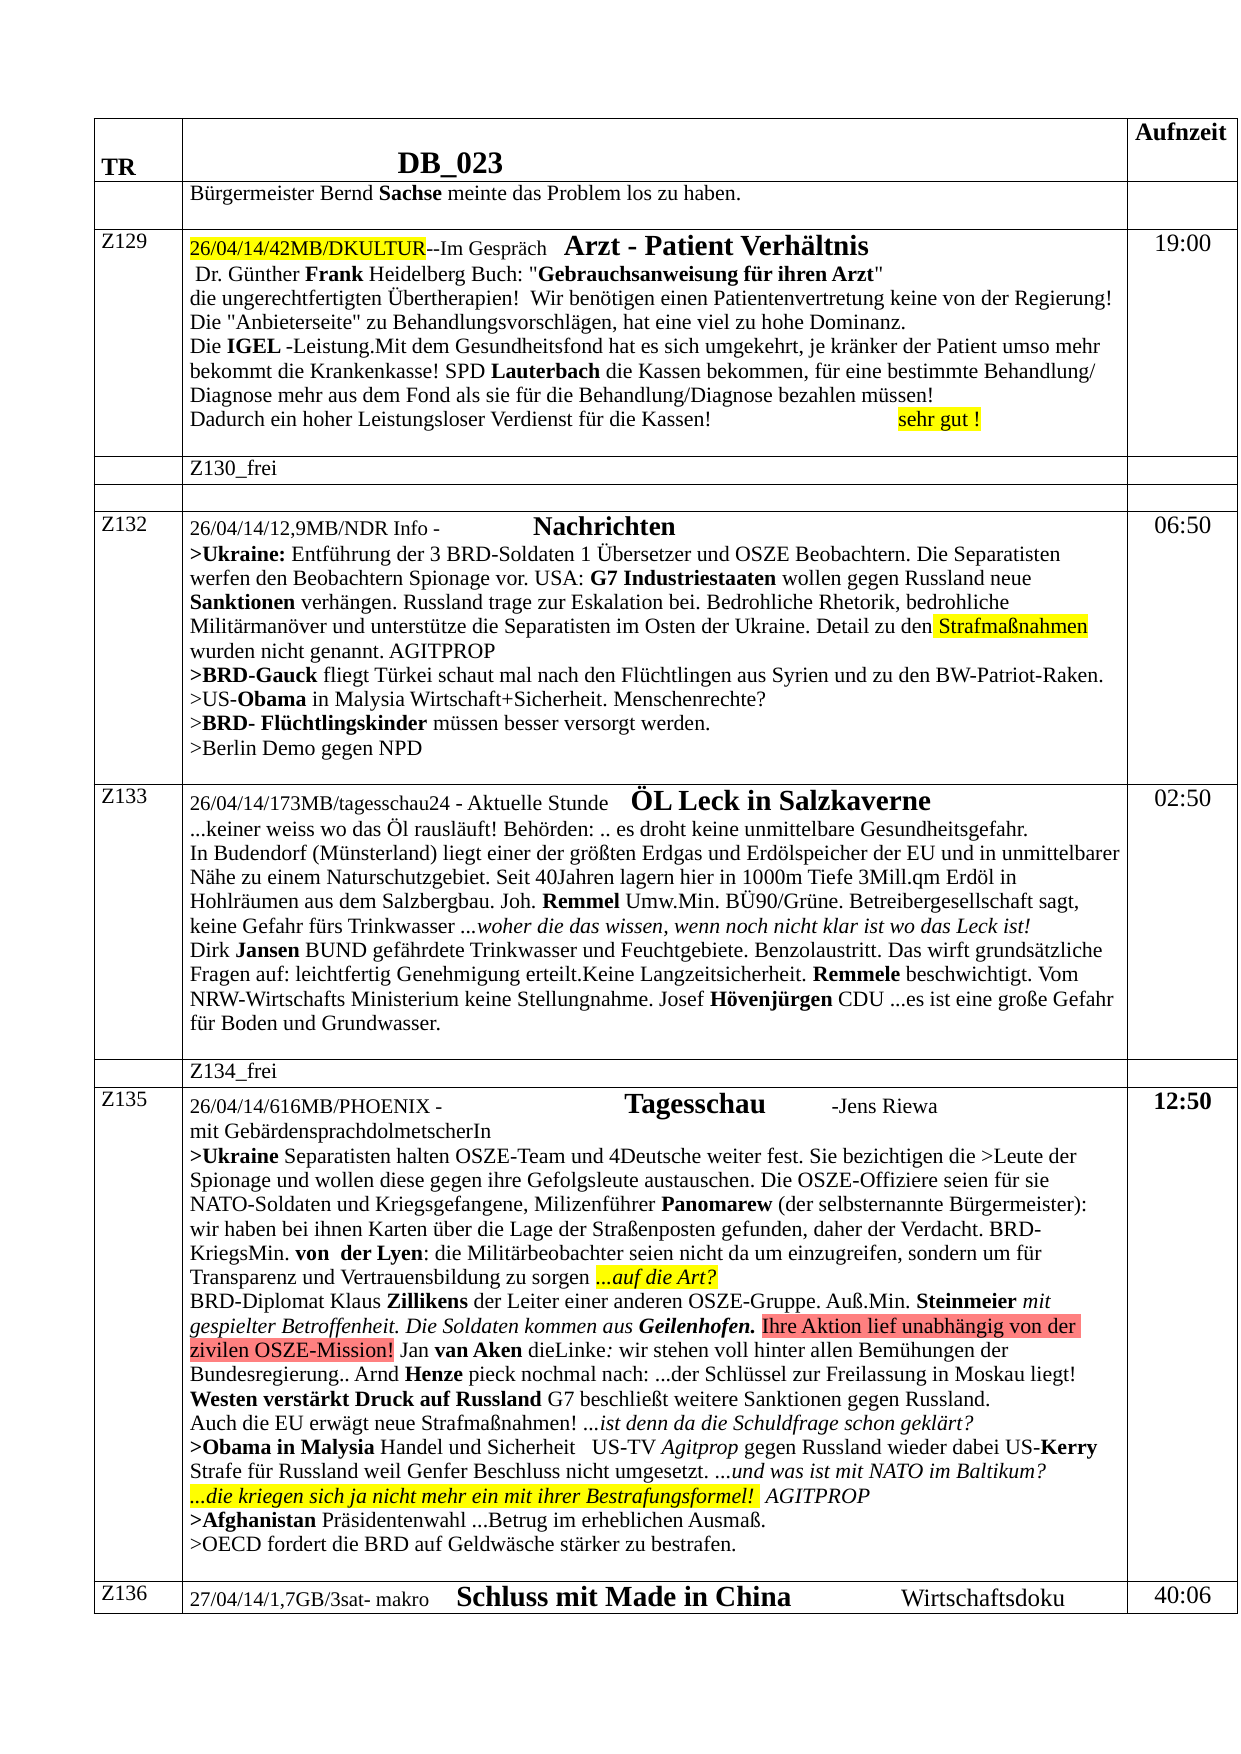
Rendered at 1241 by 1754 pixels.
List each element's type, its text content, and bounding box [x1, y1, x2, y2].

table_header Aufnzeit [1128, 119, 1237, 181]
table_cell Bürgermeister Bernd Sachse meinte das Problem los zu haben. [183, 182, 1127, 229]
table_cell Z130_frei [183, 457, 1127, 483]
table_cell 12:50 [1128, 1088, 1237, 1581]
table_cell Z136 [95, 1582, 182, 1613]
table_cell [1128, 182, 1237, 229]
table_cell 26/04/14/616MB/PHOENIX - Tagesschau -Jens Riewa mit GebärdensprachdolmetscherIn >Ukraine Separatisten halten OSZE-Team und 4Deutsche weiter fest. Sie bezichtigen die >Leute der Spionage und wollen diese gegen ihre Gefolgsleute austauschen. Die OSZE-Offiziere seien für sie NATO-Soldaten und Kriegsgefangene, Milizenführer Panomarew (der selbsternannte Bürgermeister): wir haben bei ihnen Karten über die Lage der Straßenposten gefunden, daher der Verdacht. BRD-KriegsMin. von der Lyen: die Militärbeobachter seien nicht da um einzugreifen, sondern um für Transparenz und Vertrauensbildung zu sorgen ...auf die Art? BRD-Diplomat Klaus Zillikens der Leiter einer anderen OSZE-Gruppe. Auß.Min. Steinmeier mit gespielter Betroffenheit. Die Soldaten kommen aus Geilenhofen. Ihre Aktion lief unabhängig von der zivilen OSZE-Mission! Jan van Aken dieLinke: wir stehen voll hinter allen Bemühungen der Bundesregierung.. Arnd Henze pieck nochmal nach: ...der Schlüssel zur Freilassung in Moskau liegt! Westen verstärkt Druck auf Russland G7 beschließt weitere Sanktionen gegen Russland. Auch die EU erwägt neue Strafmaßnahmen! ...ist denn da die Schuldfrage schon geklärt? >Obama in Malysia Handel und Sicherheit US-TV Agitprop gegen Russland wieder dabei US-Kerry Strafe für Russland weil Genfer Beschluss nicht umgesetzt. ...und was ist mit NATO im Baltikum? ...die kriegen sich ja nicht mehr ein mit ihrer Bestrafungsformel! AGITPROP >Afghanistan Präsidentenwahl ...Betrug im erheblichen Ausmaß. >OECD fordert die BRD auf Geldwäsche stärker zu bestrafen. [183, 1088, 1127, 1581]
table_cell Z135 [95, 1088, 182, 1581]
table_cell 40:06 [1128, 1582, 1237, 1613]
table_cell Z132 [95, 512, 182, 784]
table_cell [95, 1060, 182, 1087]
table_cell Z133 [95, 785, 182, 1059]
table_cell 02:50 [1128, 785, 1237, 1059]
table_header TR [95, 119, 182, 181]
table_cell 26/04/14/42MB/DKULTUR--Im Gespräch Arzt - Patient Verhältnis Dr. Günther Frank Heidelberg Buch: "Gebrauchsanweisung für ihren Arzt" die ungerechtfertigten Übertherapien! Wir benötigen einen Patientenvertretung keine von der Regierung! Die "Anbieterseite" zu Behandlungsvorschlägen, hat eine viel zu hohe Dominanz. Die IGEL -Leistung.Mit dem Gesundheitsfond hat es sich umgekehrt, je kränker der Patient umso mehr bekommt die Krankenkasse! SPD Lauterbach die Kassen bekommen, für eine bestimmte Behandlung/ Diagnose mehr aus dem Fond als sie für die Behandlung/Diagnose bezahlen müssen! Dadurch ein hoher Leistungsloser Verdienst für die Kassen! sehr gut ! [183, 230, 1127, 456]
table_cell 19:00 [1128, 230, 1237, 456]
table_cell [1128, 1060, 1237, 1087]
table_cell [1128, 457, 1237, 483]
table_cell [1128, 485, 1237, 511]
table_cell Z129 [95, 230, 182, 456]
table_cell 27/04/14/1,7GB/3sat- makro Schluss mit Made in China Wirtschaftsdoku [183, 1582, 1127, 1613]
table_cell [95, 182, 182, 229]
table_cell 26/04/14/173MB/tagesschau24 - Aktuelle Stunde ÖL Leck in Salzkaverne ...keiner weiss wo das Öl rausläuft! Behörden: .. es droht keine unmittelbare Gesundheitsgefahr. In Budendorf (Münsterland) liegt einer der größten Erdgas und Erdölspeicher der EU und in unmittelbarer Nähe zu einem Naturschutzgebiet. Seit 40Jahren lagern hier in 1000m Tiefe 3Mill.qm Erdöl in Hohlräumen aus dem Salzbergbau. Joh. Remmel Umw.Min. BÜ90/Grüne. Betreibergesellschaft sagt, keine Gefahr fürs Trinkwasser ...woher die das wissen, wenn noch nicht klar ist wo das Leck ist! Dirk Jansen BUND gefährdete Trinkwasser und Feuchtgebiete. Benzolaustritt. Das wirft grundsätzliche Fragen auf: leichtfertig Genehmigung erteilt.Keine Langzeitsicherheit. Remmele beschwichtigt. Vom NRW-Wirtschafts Ministerium keine Stellungnahme. Josef Hövenjürgen CDU ...es ist eine große Gefahr für Boden und Grundwasser. [183, 785, 1127, 1059]
table_cell 26/04/14/12,9MB/NDR Info - Nachrichten >Ukraine: Entführung der 3 BRD-Soldaten 1 Übersetzer und OSZE Beobachtern. Die Separatisten werfen den Beobachtern Spionage vor. USA: G7 Industriestaaten wollen gegen Russland neue Sanktionen verhängen. Russland trage zur Eskalation bei. Bedrohliche Rhetorik, bedrohliche Militärmanöver und unterstütze die Separatisten im Osten der Ukraine. Detail zu den Strafmaßnahmen wurden nicht genannt. AGITPROP >BRD-Gauck fliegt Türkei schaut mal nach den Flüchtlingen aus Syrien und zu den BW-Patriot-Raken. >US-Obama in Malysia Wirtschaft+Sicherheit. Menschenrechte? >BRD- Flüchtlingskinder müssen besser versorgt werden. >Berlin Demo gegen NPD [183, 512, 1127, 784]
table_cell [95, 485, 182, 511]
table_cell 06:50 [1128, 512, 1237, 784]
table_cell Z134_frei [183, 1060, 1127, 1087]
table_header DB_023 [183, 119, 1127, 181]
table_cell [95, 457, 182, 483]
table_cell [183, 485, 1127, 511]
